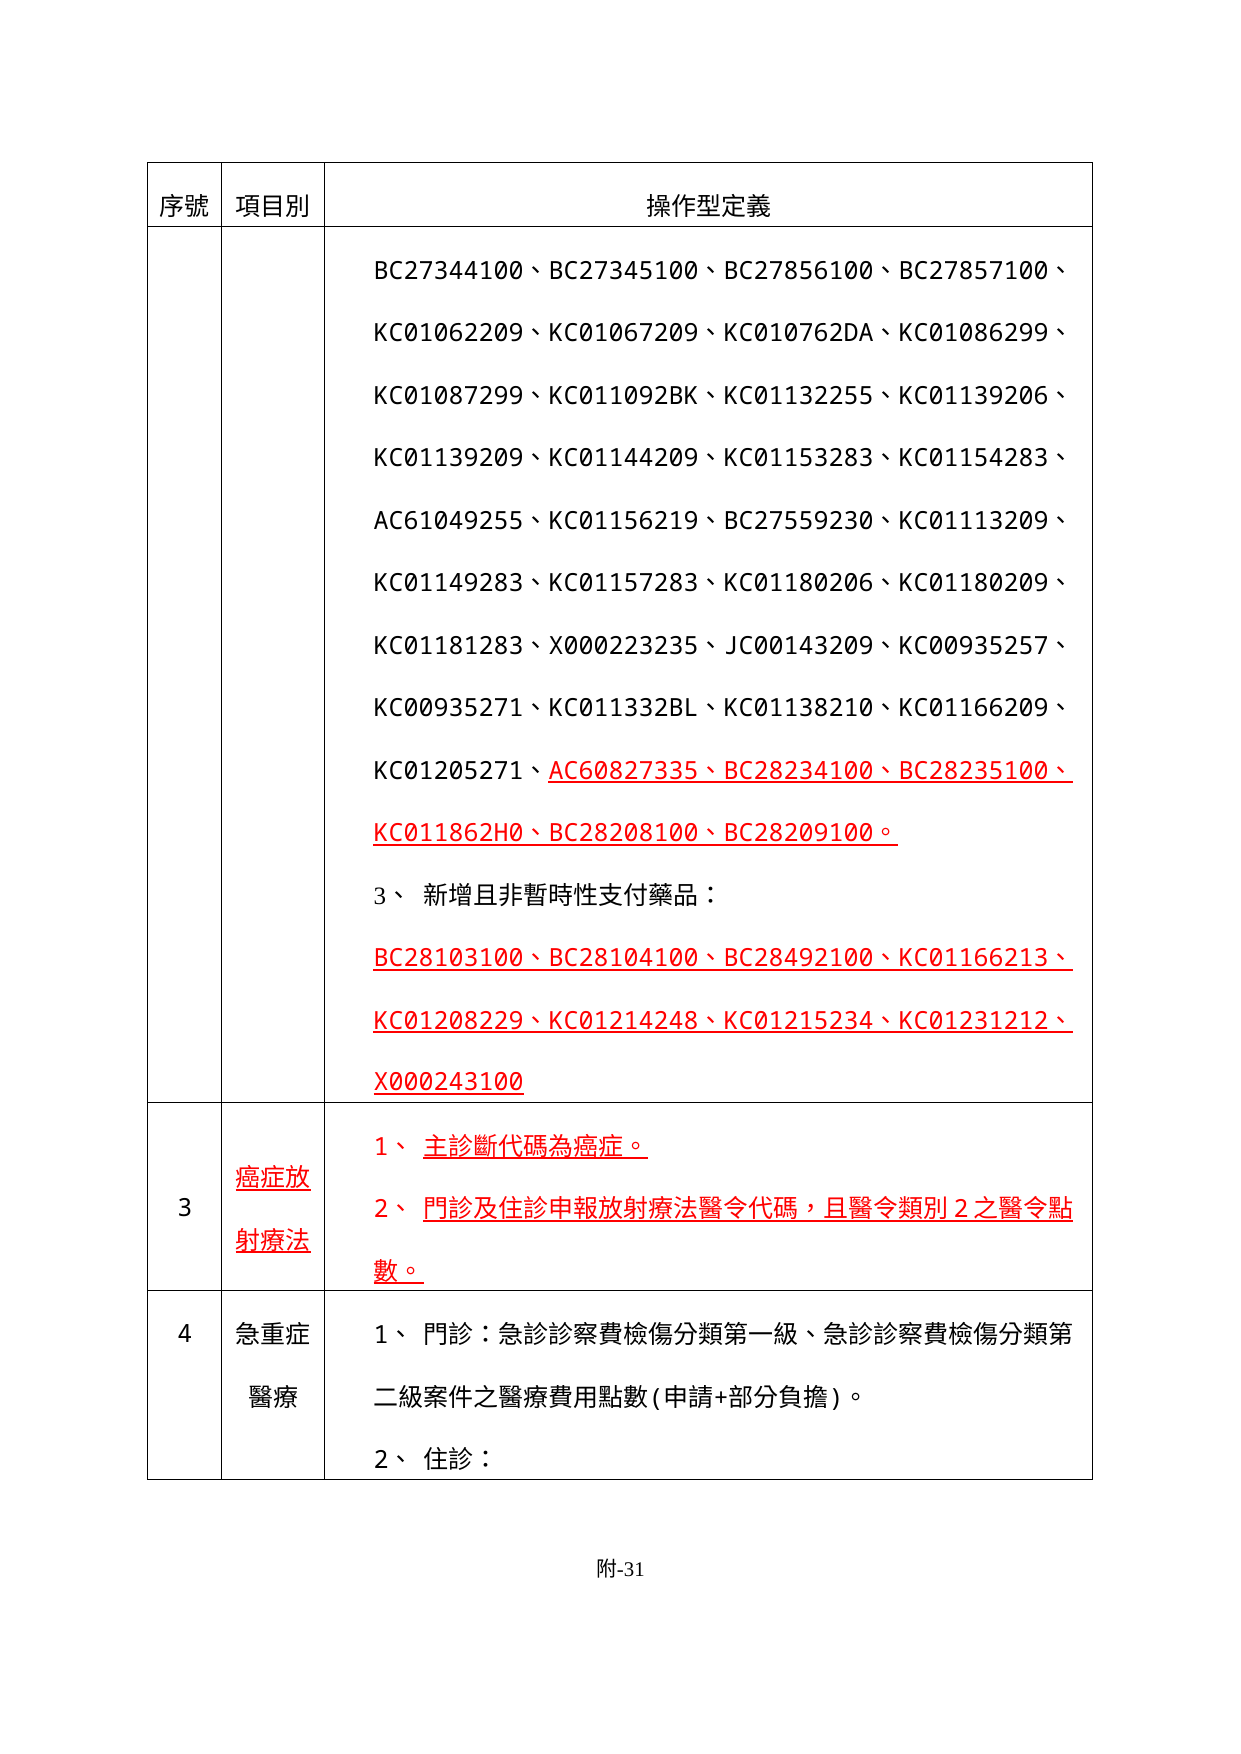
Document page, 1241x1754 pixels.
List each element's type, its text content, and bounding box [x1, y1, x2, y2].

table_header 項目別 [222, 163, 324, 226]
table_header 操作型定義 [325, 163, 1092, 226]
table_header 序號 [148, 163, 221, 226]
table_cell 主診斷代碼為癌症。 門診及住診申報放射療法醫令代碼，且醫令類別2之醫令點數。 [325, 1103, 1092, 1290]
table_cell BC27344100、BC27345100、BC27856100、BC27857100、KC01062209、KC01067209、KC010762DA、KC01086299、KC01087299、KC011092BK、KC01132255、KC01139206、KC01139209、KC01144209、KC01153283、KC01154283、AC61049255、KC01156219、BC27559230、KC01113209、KC01149283、KC01157283、KC01180206、KC01180209、KC01181283、X000223235、JC00143209、KC00935257、KC00935271、KC011332BL、KC01138210、KC01166209、KC01205271、AC60827335、BC28234100、BC28235100、KC011862H0、BC28208100、BC28209100。 新增且非暫時性支付藥品：BC28103100、BC28104100、BC28492100、KC01166213、KC01208229、KC01214248、KC01215234、KC01231212、X000243100 [325, 227, 1092, 1102]
table_cell [222, 227, 324, 1102]
table_cell 4 [148, 1291, 221, 1479]
table_cell 急重症醫療 [222, 1291, 324, 1479]
table_cell 3 [148, 1103, 221, 1290]
table_cell 門診：急診診察費檢傷分類第一級、急診診察費檢傷分類第二級案件之醫療費用點數(申請+部分負擔)。 住診： 排除申報化療、事審藥品及癌症放射療法醫令代碼案件後，如該筆案件Tw-DRGs權重>2之中高嚴重度疾病案件(適用權重為當年度適用權重表)。 1歲以下幼兒及新生兒呼吸疾病：1歲以下(入院日-出生日期小於366天)且主次診斷前三碼為P84、P22~P28、J00~J99之案件。 [325, 1291, 1092, 1479]
table_cell 癌症放射療法 [222, 1103, 324, 1290]
table_cell [148, 227, 221, 1102]
